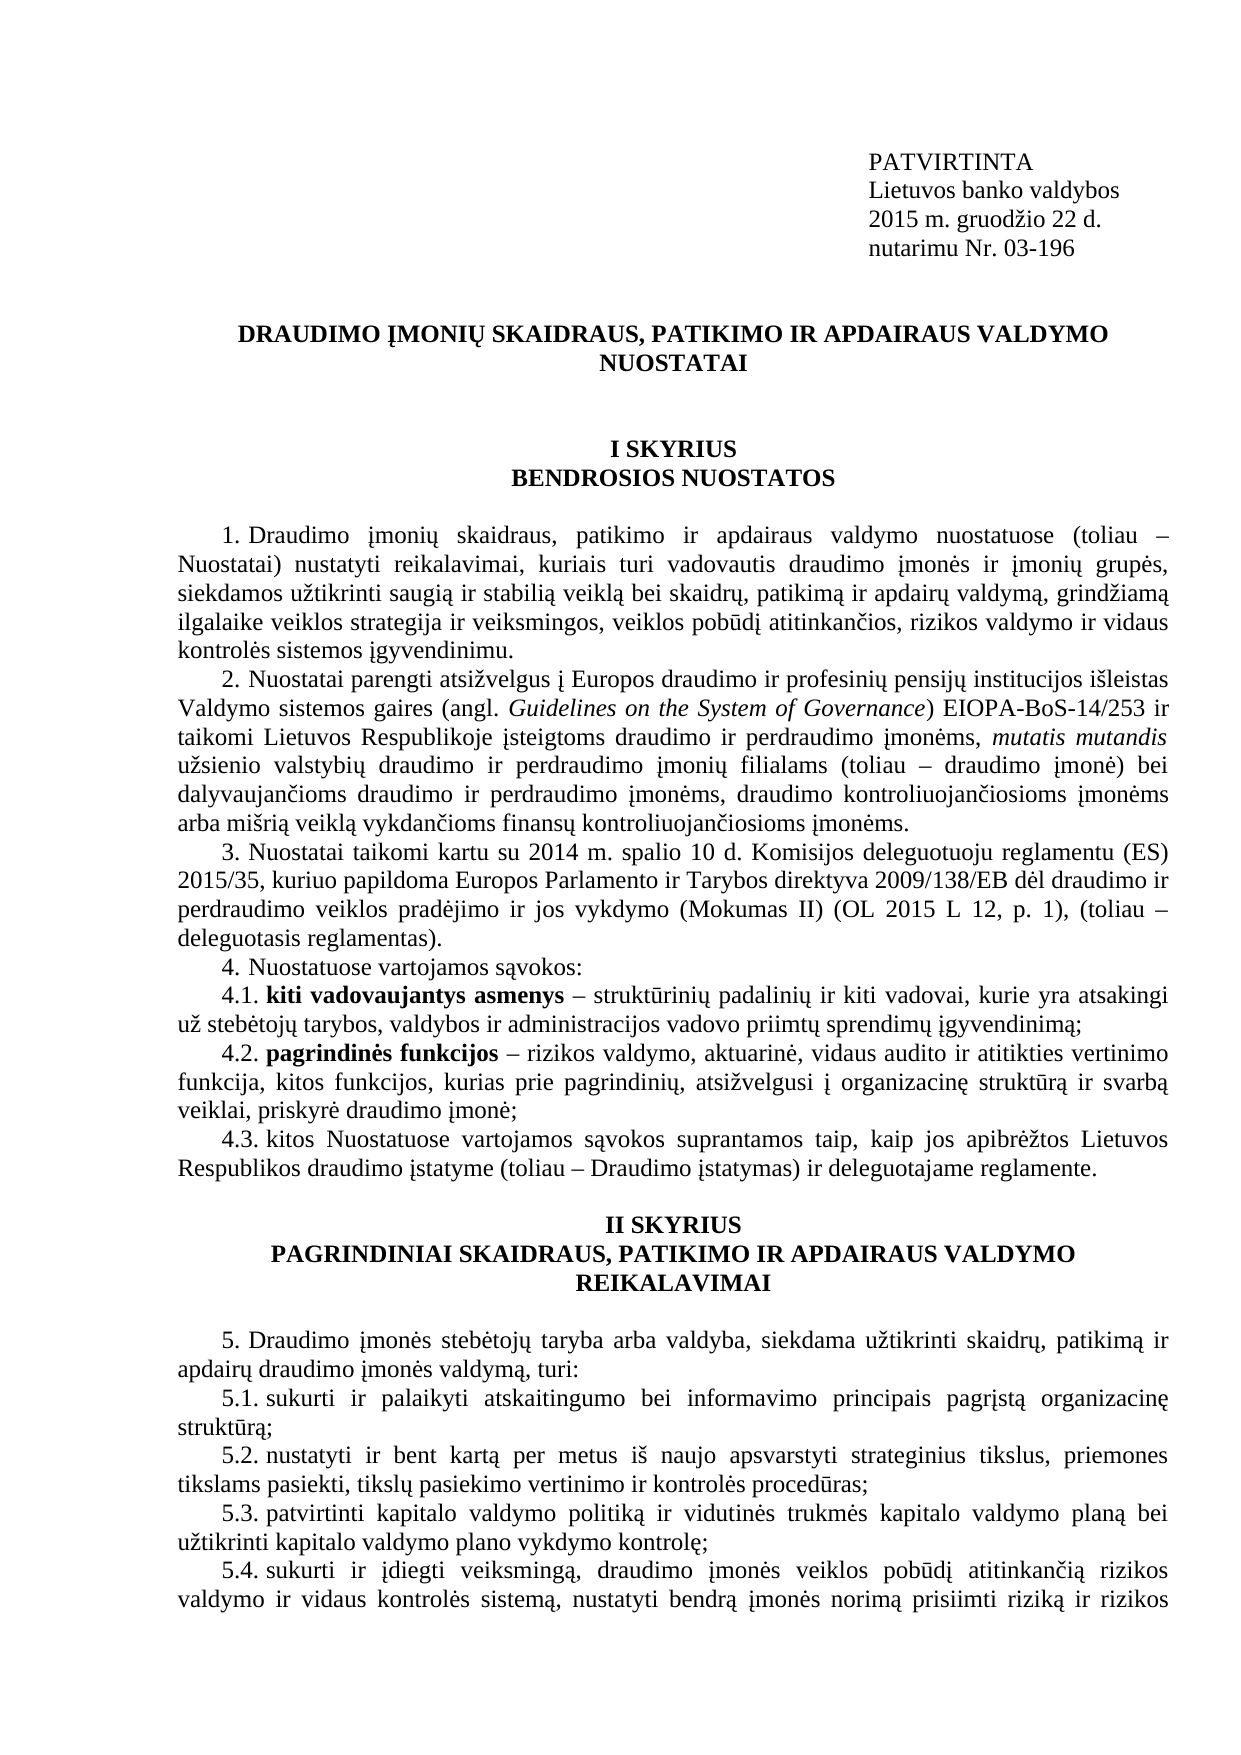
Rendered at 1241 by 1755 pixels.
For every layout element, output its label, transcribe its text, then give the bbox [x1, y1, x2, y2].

text 5.1. sukurti ir palaikyti atskaitingumo bei informavimo principais pagrįstą organizacinę struktūrą; [177, 1383, 1169, 1441]
text 4.2. pagrindinės funkcijos – rizikos valdymo, aktuarinė, vidaus audito ir atitikties vertinimo funkcija, kitos funkcijos, kurias prie pagrindinių, atsižvelgusi į organizacinę struktūrą ir svarbą veiklai, priskyrė draudimo įmonė; [177, 1038, 1169, 1124]
text 5. Draudimo įmonės stebėtojų taryba arba valdyba, siekdama užtikrinti skaidrų, patikimą ir apdairų draudimo įmonės valdymą, turi: [177, 1326, 1169, 1383]
text 4.3. kitos Nuostatuose vartojamos sąvokos suprantamos taip, kaip jos apibrėžtos Lietuvos Respublikos draudimo įstatyme (toliau – Draudimo įstatymas) ir deleguotajame reglamente. [177, 1124, 1169, 1182]
text 5.4. sukurti ir įdiegti veiksmingą, draudimo įmonės veiklos pobūdį atitinkančią rizikos valdymo ir vidaus kontrolės sistemą, nustatyti bendrą įmonės norimą prisiimti riziką ir rizikos [177, 1556, 1169, 1613]
text DRAUDIMO ĮMONIŲ skaidraus, patikimo ir apdairaus valdymo nuostatai [177, 319, 1169, 377]
text PATVIRTINTA [868, 147, 1169, 176]
text PAGRINDINIAI SKAIDRAUS, PATIKIMO IR APDAIRAUS VALDYMO REIKALAVIMAI [177, 1239, 1169, 1297]
text 2015 m. gruodžio 22 d. [868, 204, 1169, 233]
text Lietuvos banko valdybos [868, 176, 1169, 204]
text I SKYRIUS [177, 434, 1169, 463]
text 4. Nuostatuose vartojamos sąvokos: [177, 952, 1169, 981]
text 5.2. nustatyti ir bent kartą per metus iš naujo apsvarstyti strateginius tikslus, priemones tikslams pasiekti, tikslų pasiekimo vertinimo ir kontrolės procedūras; [177, 1441, 1169, 1498]
text 3. Nuostatai taikomi kartu su 2014 m. spalio 10 d. Komisijos deleguotuoju reglamentu (ES) 2015/35, kuriuo papildoma Europos Parlamento ir Tarybos direktyva 2009/138/EB dėl draudimo ir perdraudimo veiklos pradėjimo ir jos vykdymo (Mokumas II) (OL 2015 L 12, p. 1), (toliau – deleguotasis reglamentas). [177, 837, 1169, 952]
text 5.3. patvirtinti kapitalo valdymo politiką ir vidutinės trukmės kapitalo valdymo planą bei užtikrinti kapitalo valdymo plano vykdymo kontrolę; [177, 1498, 1169, 1556]
text 2. Nuostatai parengti atsižvelgus į Europos draudimo ir profesinių pensijų institucijos išleistas Valdymo sistemos gaires (angl. Guidelines on the System of Governance) EIOPA-BoS-14/253 ir taikomi Lietuvos Respublikoje įsteigtoms draudimo ir perdraudimo įmonėms, mutatis mutandis užsienio valstybių draudimo ir perdraudimo įmonių filialams (toliau – draudimo įmonė) bei dalyvaujančioms draudimo ir perdraudimo įmonėms, draudimo kontroliuojančiosioms įmonėms arba mišrią veiklą vykdančioms finansų kontroliuojančiosioms įmonėms. [177, 664, 1169, 837]
text BENDROSIOS NUOSTATOS [177, 463, 1169, 492]
text 1. Draudimo įmonių skaidraus, patikimo ir apdairaus valdymo nuostatuose (toliau – Nuostatai) nustatyti reikalavimai, kuriais turi vadovautis draudimo įmonės ir įmonių grupės, siekdamos užtikrinti saugią ir stabilią veiklą bei skaidrų, patikimą ir apdairų valdymą, grindžiamą ilgalaike veiklos strategija ir veiksmingos, veiklos pobūdį atitinkančios, rizikos valdymo ir vidaus kontrolės sistemos įgyvendinimu. [177, 521, 1169, 664]
text II SKYRIUS [177, 1211, 1169, 1239]
text nutarimu Nr. 03-196 [868, 233, 1169, 262]
text 4.1. kiti vadovaujantys asmenys – struktūrinių padalinių ir kiti vadovai, kurie yra atsakingi už stebėtojų tarybos, valdybos ir administracijos vadovo priimtų sprendimų įgyvendinimą; [177, 981, 1169, 1038]
